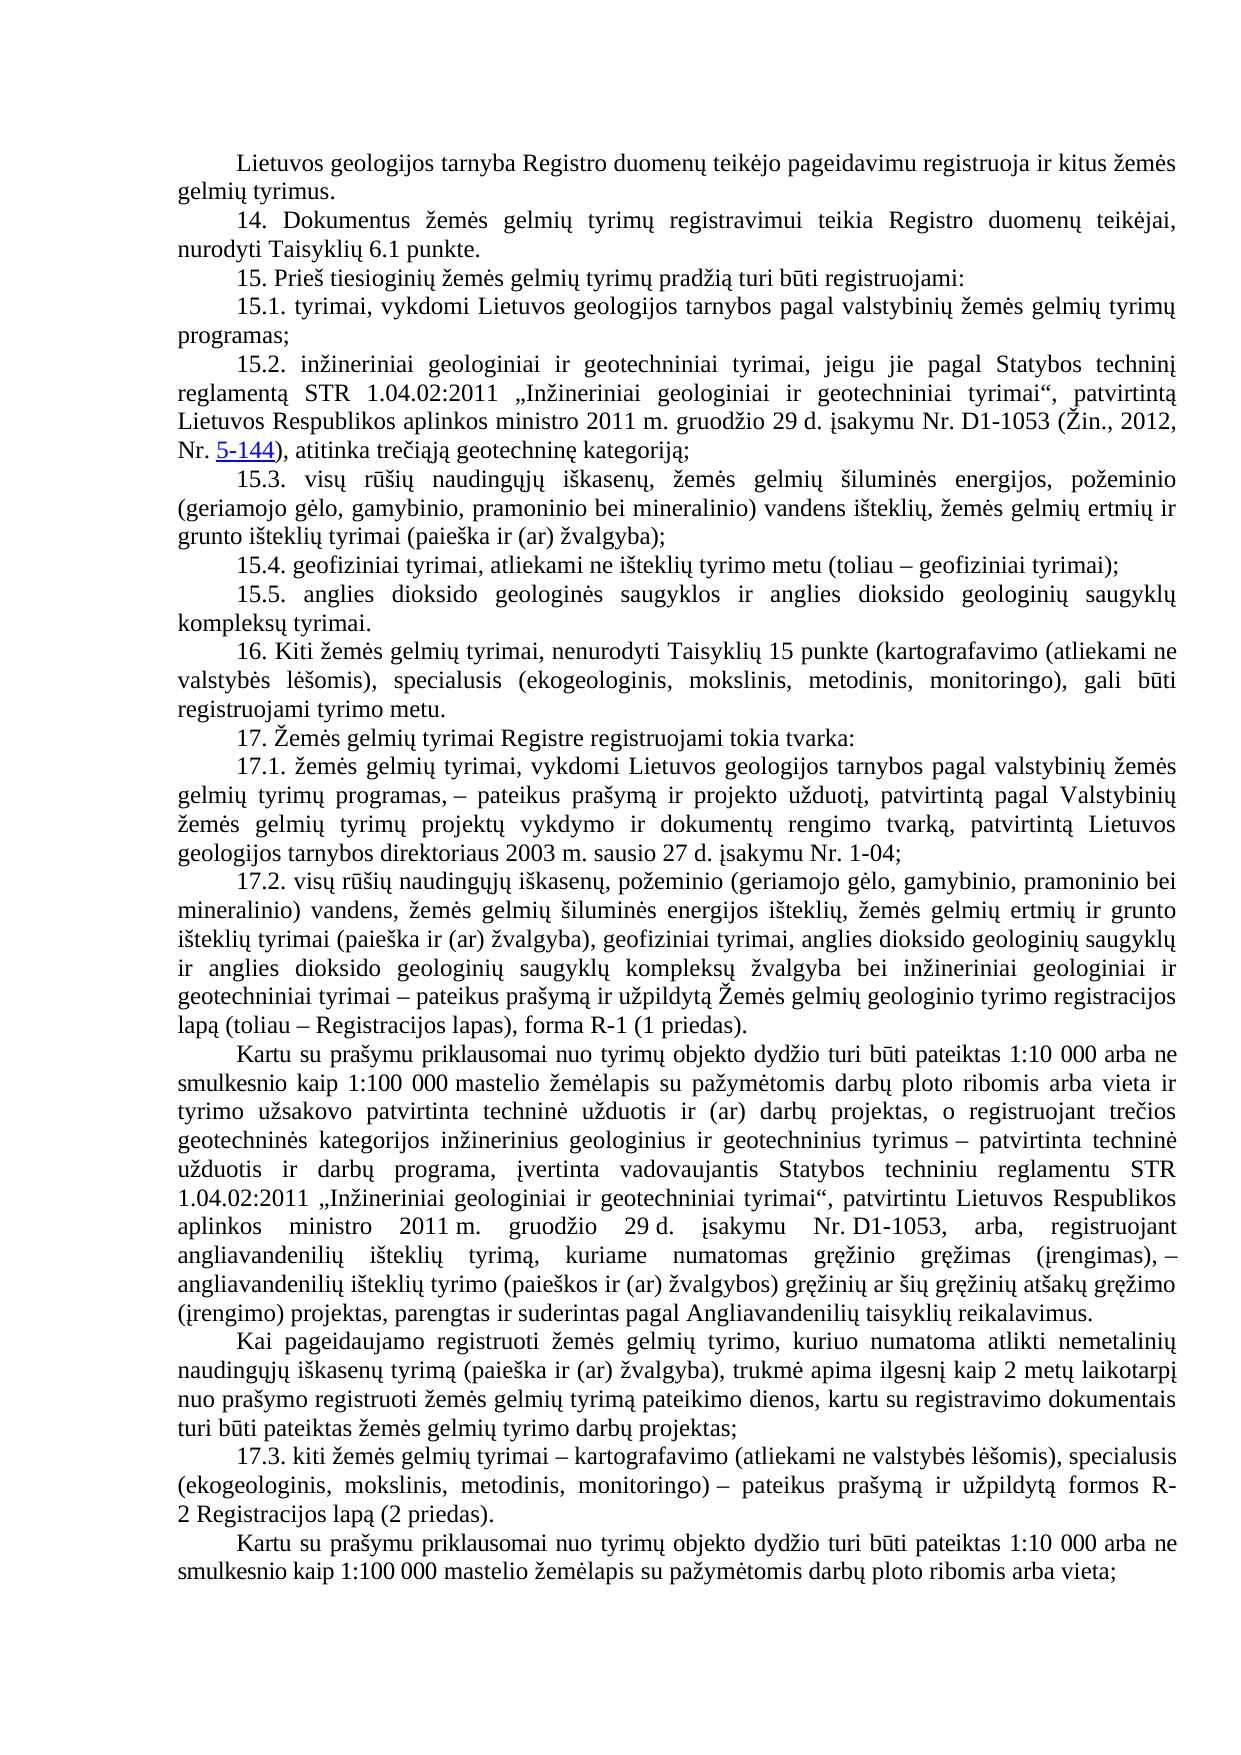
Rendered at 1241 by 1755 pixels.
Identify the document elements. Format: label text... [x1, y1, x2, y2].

text 15. Prieš tiesioginių žemės gelmių tyrimų pradžią turi būti registruojami: [177, 263, 1177, 291]
text 17.2. visų rūšių naudingųjų iškasenų, požeminio (geriamojo gėlo, gamybinio, pramoninio bei mineralinio) vandens, žemės gelmių šiluminės energijos išteklių, žemės gelmių ertmių ir grunto išteklių tyrimai (paieška ir (ar) žvalgyba), geofiziniai tyrimai, anglies dioksido geologinių saugyklų ir anglies dioksido geologinių saugyklų kompleksų žvalgyba bei inžineriniai geologiniai ir geotechniniai tyrimai – pateikus prašymą ir užpildytą Žemės gelmių geologinio tyrimo registracijos lapą (toliau – Registracijos lapas), forma R-1 (1 priedas). [177, 866, 1177, 1039]
text 15.3. visų rūšių naudingųjų iškasenų, žemės gelmių šiluminės energijos, požeminio (geriamojo gėlo, gamybinio, pramoninio bei mineralinio) vandens išteklių, žemės gelmių ertmių ir grunto išteklių tyrimai (paieška ir (ar) žvalgyba); [177, 464, 1177, 550]
text 15.5. anglies dioksido geologinės saugyklos ir anglies dioksido geologinių saugyklų kompleksų tyrimai. [177, 579, 1177, 636]
text Kai pageidaujamo registruoti žemės gelmių tyrimo, kuriuo numatoma atlikti nemetalinių naudingųjų iškasenų tyrimą (paieška ir (ar) žvalgyba), trukmė apima ilgesnį kaip 2 metų laikotarpį nuo prašymo registruoti žemės gelmių tyrimą pateikimo dienos, kartu su registravimo dokumentais turi būti pateiktas žemės gelmių tyrimo darbų projektas; [177, 1326, 1177, 1441]
text 17.1. žemės gelmių tyrimai, vykdomi Lietuvos geologijos tarnybos pagal valstybinių žemės gelmių tyrimų programas, – pateikus prašymą ir projekto užduotį, patvirtintą pagal Valstybinių žemės gelmių tyrimų projektų vykdymo ir dokumentų rengimo tvarką, patvirtintą Lietuvos geologijos tarnybos direktoriaus 2003 m. sausio 27 d. įsakymu Nr. 1-04; [177, 751, 1177, 866]
text 14. Dokumentus žemės gelmių tyrimų registravimui teikia Registro duomenų teikėjai, nurodyti Taisyklių 6.1 punkte. [177, 205, 1177, 263]
text 16. Kiti žemės gelmių tyrimai, nenurodyti Taisyklių 15 punkte (kartografavimo (atliekami ne valstybės lėšomis), specialusis (ekogeologinis, mokslinis, metodinis, monitoringo), gali būti registruojami tyrimo metu. [177, 636, 1177, 723]
text Lietuvos geologijos tarnyba Registro duomenų teikėjo pageidavimu registruoja ir kitus žemės gelmių tyrimus. [177, 148, 1177, 205]
text 15.4. geofiziniai tyrimai, atliekami ne išteklių tyrimo metu (toliau – geofiziniai tyrimai); [177, 550, 1177, 579]
text Kartu su prašymu priklausomai nuo tyrimų objekto dydžio turi būti pateiktas 1:10 000 arba ne smulkesnio kaip 1:100 000 mastelio žemėlapis su pažymėtomis darbų ploto ribomis arba vieta; [177, 1528, 1177, 1585]
text 17. Žemės gelmių tyrimai Registre registruojami tokia tvarka: [177, 723, 1177, 751]
text Kartu su prašymu priklausomai nuo tyrimų objekto dydžio turi būti pateiktas 1:10 000 arba ne smulkesnio kaip 1:100 000 mastelio žemėlapis su pažymėtomis darbų ploto ribomis arba vieta ir tyrimo užsakovo patvirtinta techninė užduotis ir (ar) darbų projektas, o registruojant trečios geotechninės kategorijos inžinerinius geologinius ir geotechninius tyrimus – patvirtinta techninė užduotis ir darbų programa, įvertinta vadovaujantis Statybos techniniu reglamentu STR 1.04.02:2011 „Inžineriniai geologiniai ir geotechniniai tyrimai“, patvirtintu Lietuvos Respublikos aplinkos ministro 2011 m. gruodžio 29 d. įsakymu Nr. D1-1053, arba, registruojant angliavandenilių išteklių tyrimą, kuriame numatomas gręžinio gręžimas (įrengimas), – angliavandenilių išteklių tyrimo (paieškos ir (ar) žvalgybos) gręžinių ar šių gręžinių atšakų gręžimo (įrengimo) projektas, parengtas ir suderintas pagal Angliavandenilių taisyklių reikalavimus. [177, 1039, 1177, 1326]
text 15.2. inžineriniai geologiniai ir geotechniniai tyrimai, jeigu jie pagal Statybos techninį reglamentą STR 1.04.02:2011 „Inžineriniai geologiniai ir geotechniniai tyrimai“, patvirtintą Lietuvos Respublikos aplinkos ministro 2011 m. gruodžio 29 d. įsakymu Nr. D1-1053 (Žin., 2012, Nr. 5-144), atitinka trečiąją geotechninę kategoriją; [177, 349, 1177, 464]
text 15.1. tyrimai, vykdomi Lietuvos geologijos tarnybos pagal valstybinių žemės gelmių tyrimų programas; [177, 291, 1177, 349]
text 17.3. kiti žemės gelmių tyrimai – kartografavimo (atliekami ne valstybės lėšomis), specialusis (ekogeologinis, mokslinis, metodinis, monitoringo) – pateikus prašymą ir užpildytą formos R-2 Registracijos lapą (2 priedas). [177, 1441, 1177, 1528]
